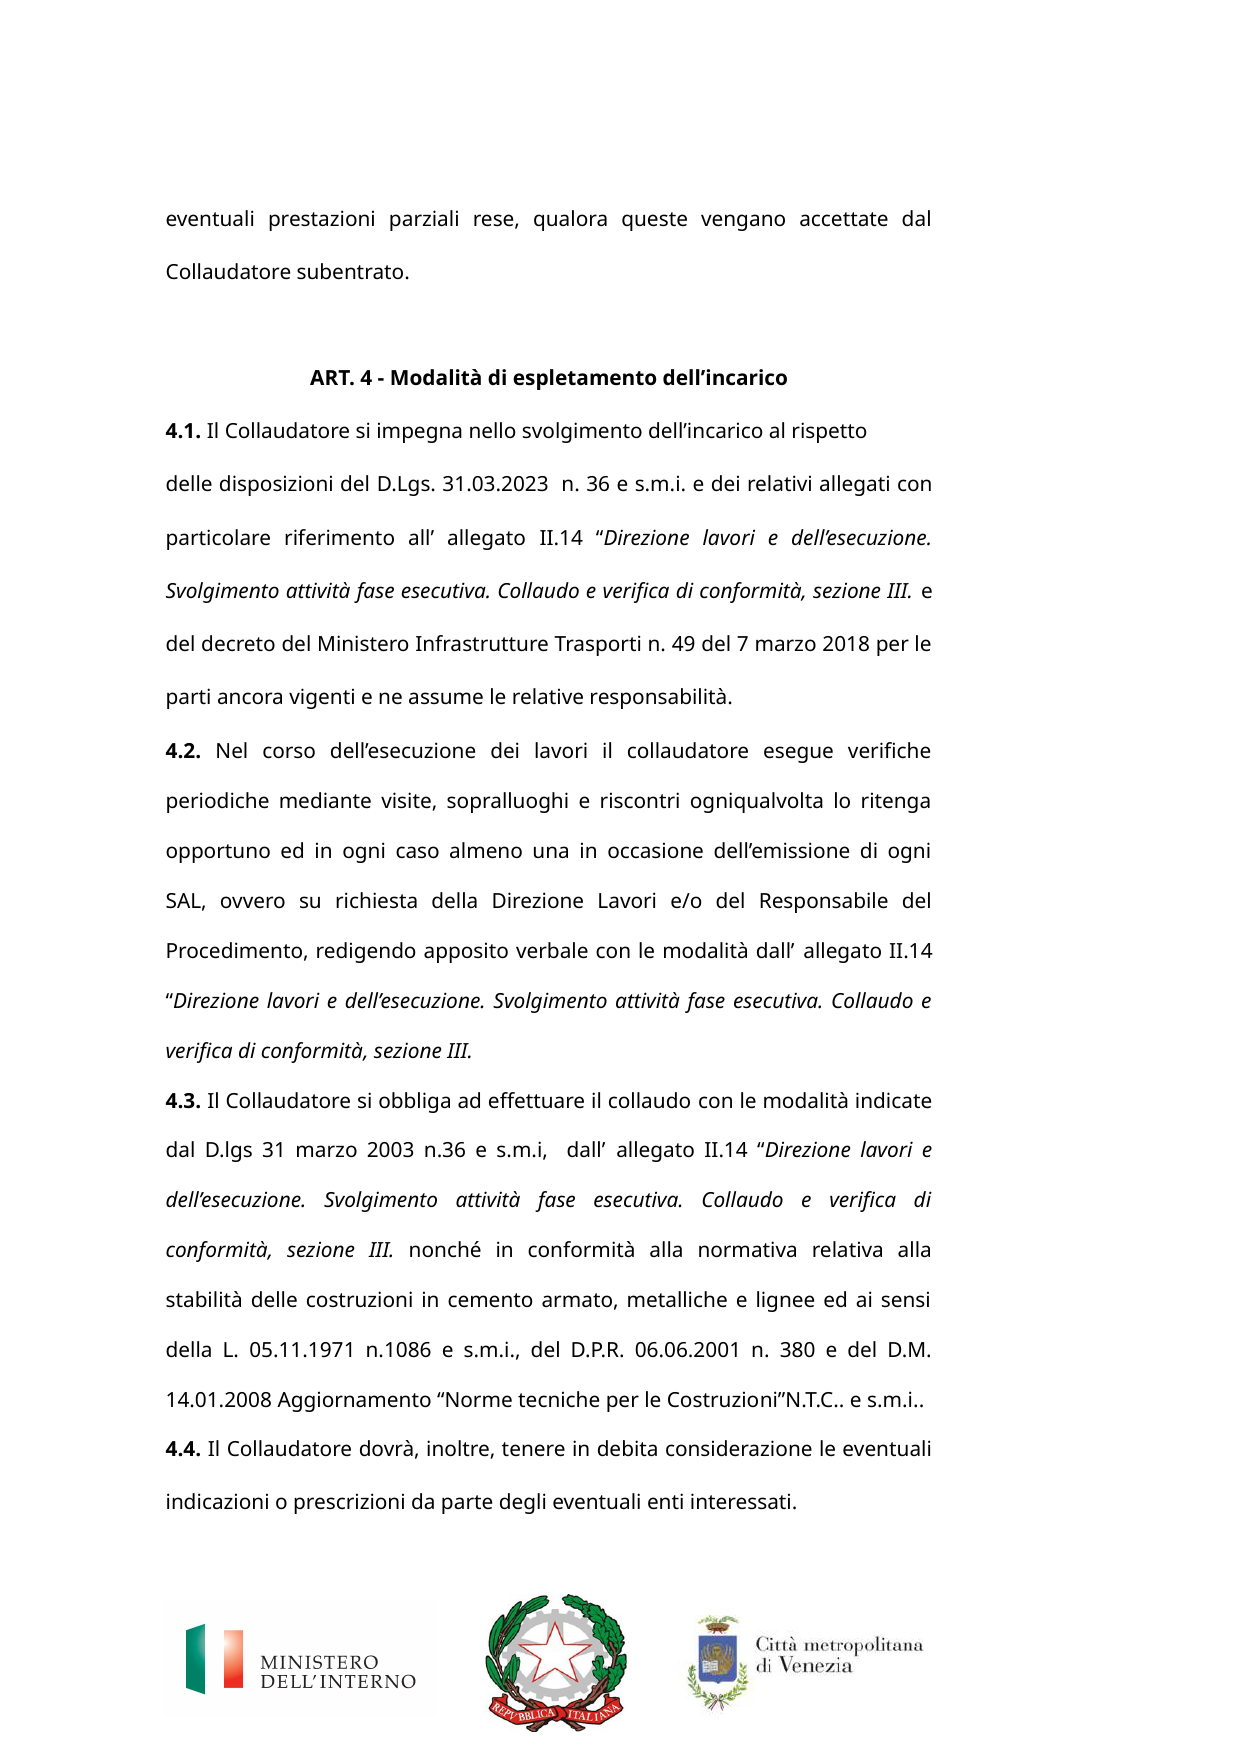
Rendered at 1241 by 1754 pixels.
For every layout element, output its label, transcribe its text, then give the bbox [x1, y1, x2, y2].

text 4.2. Nel corso dell’esecuzione dei lavori il collaudatore esegue verifiche periodiche mediante visite, sopralluoghi e riscontri ogniqualvolta lo ritenga opportuno ed in ogni caso almeno una in occasione dell’emissione di ogni SAL, ovvero su richiesta della Direzione Lavori e/o del Responsabile del Procedimento, redigendo apposito verbale con le modalità dall’ allegato II.14 “Direzione lavori e dell’esecuzione. Svolgimento attività fase esecutiva. Collaudo e verifica di conformità, sezione III. [165, 715, 932, 1064]
text delle disposizioni del D.Lgs. 31.03.2023 n. 36 e s.m.i. e dei relativi allegati con particolare riferimento all’ allegato II.14 “Direzione lavori e dell’esecuzione. Svolgimento attività fase esecutiva. Collaudo e verifica di conformità, sezione III. e del decreto del Ministero Infrastrutture Trasporti n. 49 del 7 marzo 2018 per le parti ancora vigenti e ne assume le relative responsabilità. [165, 449, 932, 715]
picture [163, 1601, 438, 1717]
text eventuali prestazioni parziali rese, qualora queste vengano accettate dal Collaudatore subentrato. [165, 184, 932, 290]
picture [485, 1594, 627, 1732]
text 4.1. Il Collaudatore si impegna nello svolgimento dell’incarico al rispetto [165, 396, 932, 449]
picture [678, 1599, 930, 1718]
text 4.3. Il Collaudatore si obbliga ad effettuare il collaudo con le modalità indicate dal D.lgs 31 marzo 2003 n.36 e s.m.i, dall’ allegato II.14 “Direzione lavori e dell’esecuzione. Svolgimento attività fase esecutiva. Collaudo e verifica di conformità, sezione III. nonché in conformità alla normativa relativa alla stabilità delle costruzioni in cemento armato, metalliche e lignee ed ai sensi della L. 05.11.1971 n.1086 e s.m.i., del D.P.R. 06.06.2001 n. 380 e del D.M. 14.01.2008 Aggiornamento “Norme tecniche per le Costruzioni”N.T.C.. e s.m.i.. [165, 1064, 932, 1413]
text ART. 4 - Modalità di espletamento dell’incarico [165, 343, 932, 396]
text 4.4. Il Collaudatore dovrà, inoltre, tenere in debita considerazione le eventuali indicazioni o prescrizioni da parte degli eventuali enti interessati. [165, 1413, 932, 1520]
